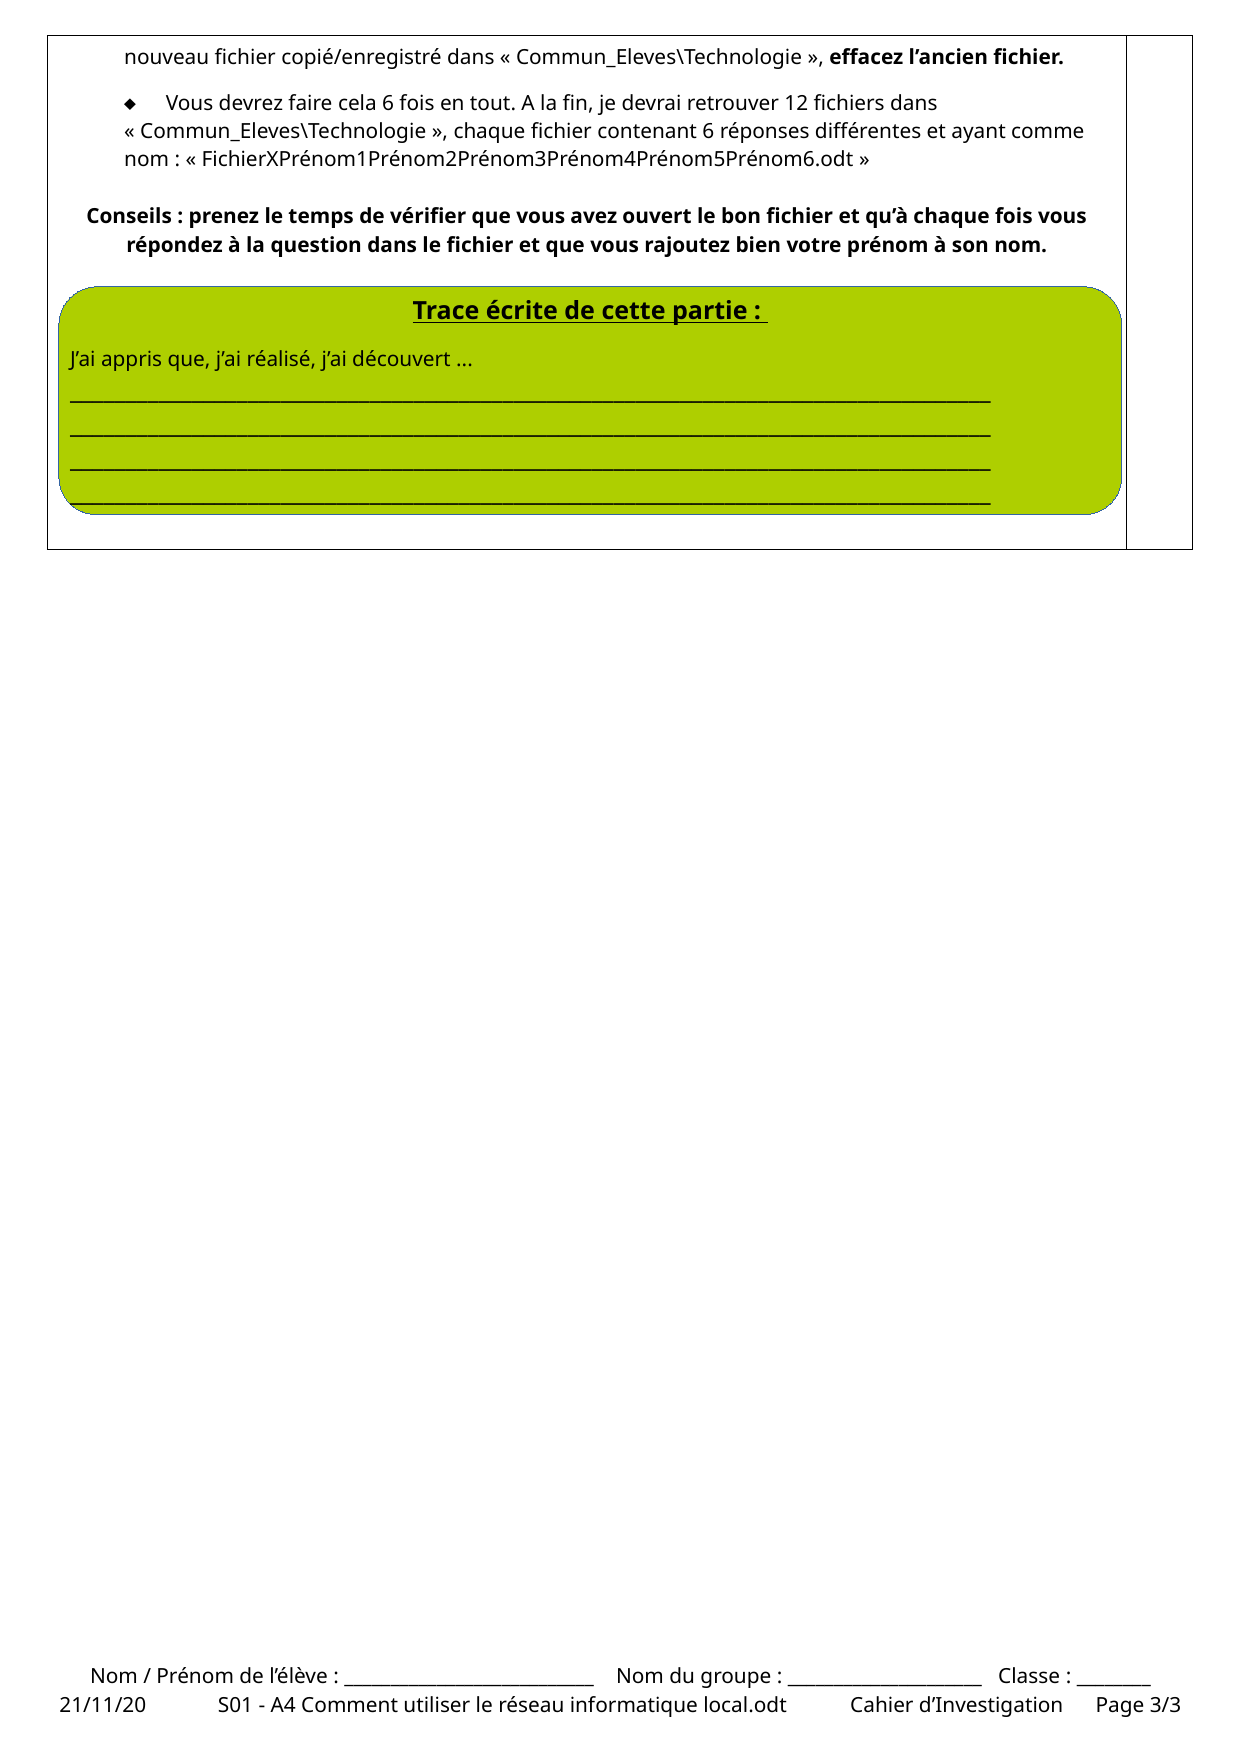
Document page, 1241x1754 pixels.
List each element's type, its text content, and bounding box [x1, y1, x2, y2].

table_cell 1°) La situation déclenchante : (durée : 15 minutes) Le Conseil Départemental de la Gironde (qui est le propriétaire des murs du collège) a décidé de s’occuper de la maintenance du matériel informatique du collège, c’est-à-dire de gérer tous les problèmes techniques que cela soit en « hardware » ou en « software ». Pour cela, ils ont décidé en février 2019 de changer tout le parc informatique du collège (ordinateurs, réseau, serveur …) afin de le rendre homogène et de faciliter les interventions techniques dessus. Cherche sur l’internet une définition simple des mots anglais « hardware » et « software » : Le mot « hardware » signifie : ________________________________________________________________ ______________________________________________________________________________________________________________________________________________________________________________________ Le mot « software » signifie : _________________________________________________________________ ______________________________________________________________________________________________________________________________________________________________________________________ 1°) Le « Hardware » : (durée : 50 minutes) Vous trouverez ci-dessous le cahier des charges du matériel prévu pour être installé dans le CDI. Rappels de 6ème : En vous aidant de la fiche connaissance de 6ème (qui est dans le dossier ressources sur le lecteur réseau), expliquez les mots suivants : Qu’est-ce qu’un commutateur (ou switch) ? : __________________________________________________________________________ __________________________________________________________________________ __________________________________________________________________________ __________________________________________________________________________ Qu’est-ce qu’un serveur ? : ______________________________________________________________________________________________________ ______________________________________________________________________________________________________ ______________________________________________________________________________________________________ Qu’est-ce qu’une borne Wi-Fi, comment est-elle reliée au reste du réseau ? : ___________________________________________________________________ ___________________________________________________________________ ____________________________________________________________________________________________________________________________________________________________ En utilisant le fichier « Réseau Informatique CDI.odg » qui se trouve dans le dossier ressources de cette activité, complètez le schéma de l’architecture du réseau en respectant le cahier des charges (tableau de la page précédente) ainsi que les différents symboles représentant le matériel. Attention à ne rien oublier et surtout à tout connecter (en filaire ou en sans fil) afin que chaque appareil soit connecté au réseau (cela signifie que chaque appareil peut ainsi accéder au serveur et à l’internet). Nommez les appareils. Une fois votre travail terminé et enregistré (en rajoutant les prénoms des membres du groupe dans le fichier et dans son nom) dans votre espace individuel. Vous terminerez cette étape en copiant votre fichier dans le dossier « Commun_Elève » pour votre enseignant. 2°) Le « Software » : (durée : 30 minutes) Ça y est, le matériel est installé et tout est sous tension. Il faut maintenant s’assurer que les accès aux différents lecteurs réseau depuis les postes de travail sont opérationnels et que l’on peut consulter, sauvegarder ou échanger des fichiers sur le réseau. Vous allez pour cela utiliser les ordinateurs de la salle T2 qui sont aussi connectés au serveur. Votre travail va être de manipuler des fichiers et de les enregistrer aux bons endroits de l’arborescence du serveur. Ce travail devra être effectué par chacun des 2 responsables Informatique du groupe. Les fichiers sur lesquels vous allez travailler se trouvent tous en suivant le chemin suivant : « Collège_Classe-XXX\Technologie\S01-Comment s’organiser en Technologie\Arborescence » Votre travail va être de : Ouvrir le fichier portant le numéro de votre groupe (voir plan ci-dessous) et l’enregistrer dans votre espace individuel en rajoutant votre prénom à son nom (ex : Fichier1.odt devient Fichier1Tom.odt) Répondre à la question posée dans le fichier, l’enregistrer à nouveau, puis en mettre une copie dans le dossier « Commun_Eleves\Technologie ». Enfin, le fermer si ce n’est pas déjà fait. Ensuite, vous irez chercher dans « Commun_Eleves\Technologie » un des 2 fichiers portant le numéro du groupe suivant (voir plan et le sens de rotation) en veillant à ce que chaque Responsable Informatique ouvre un fichier différent (mais qui auront le même numéro …) et vous reprendrez la démarche vue ci-dessus à partir du premier point. N’oubliez pas de rajouter votre prénom au nom du nouveau fichier. Une fois le nouveau fichier copié/enregistré dans « Commun_Eleves\Technologie », effacez l’ancien fichier. Vous devrez faire cela 6 fois en tout. A la fin, je devrai retrouver 12 fichiers dans « Commun_Eleves\Technologie », chaque fichier contenant 6 réponses différentes et ayant comme nom : « FichierXPrénom1Prénom2Prénom3Prénom4Prénom5Prénom6.odt » Conseils : prenez le temps de vérifier que vous avez ouvert le bon fichier et qu’à chaque fois vous répondez à la question dans le fichier et que vous rajoutez bien votre prénom à son nom. [48, 36, 1126, 549]
table_cell [1127, 36, 1192, 549]
